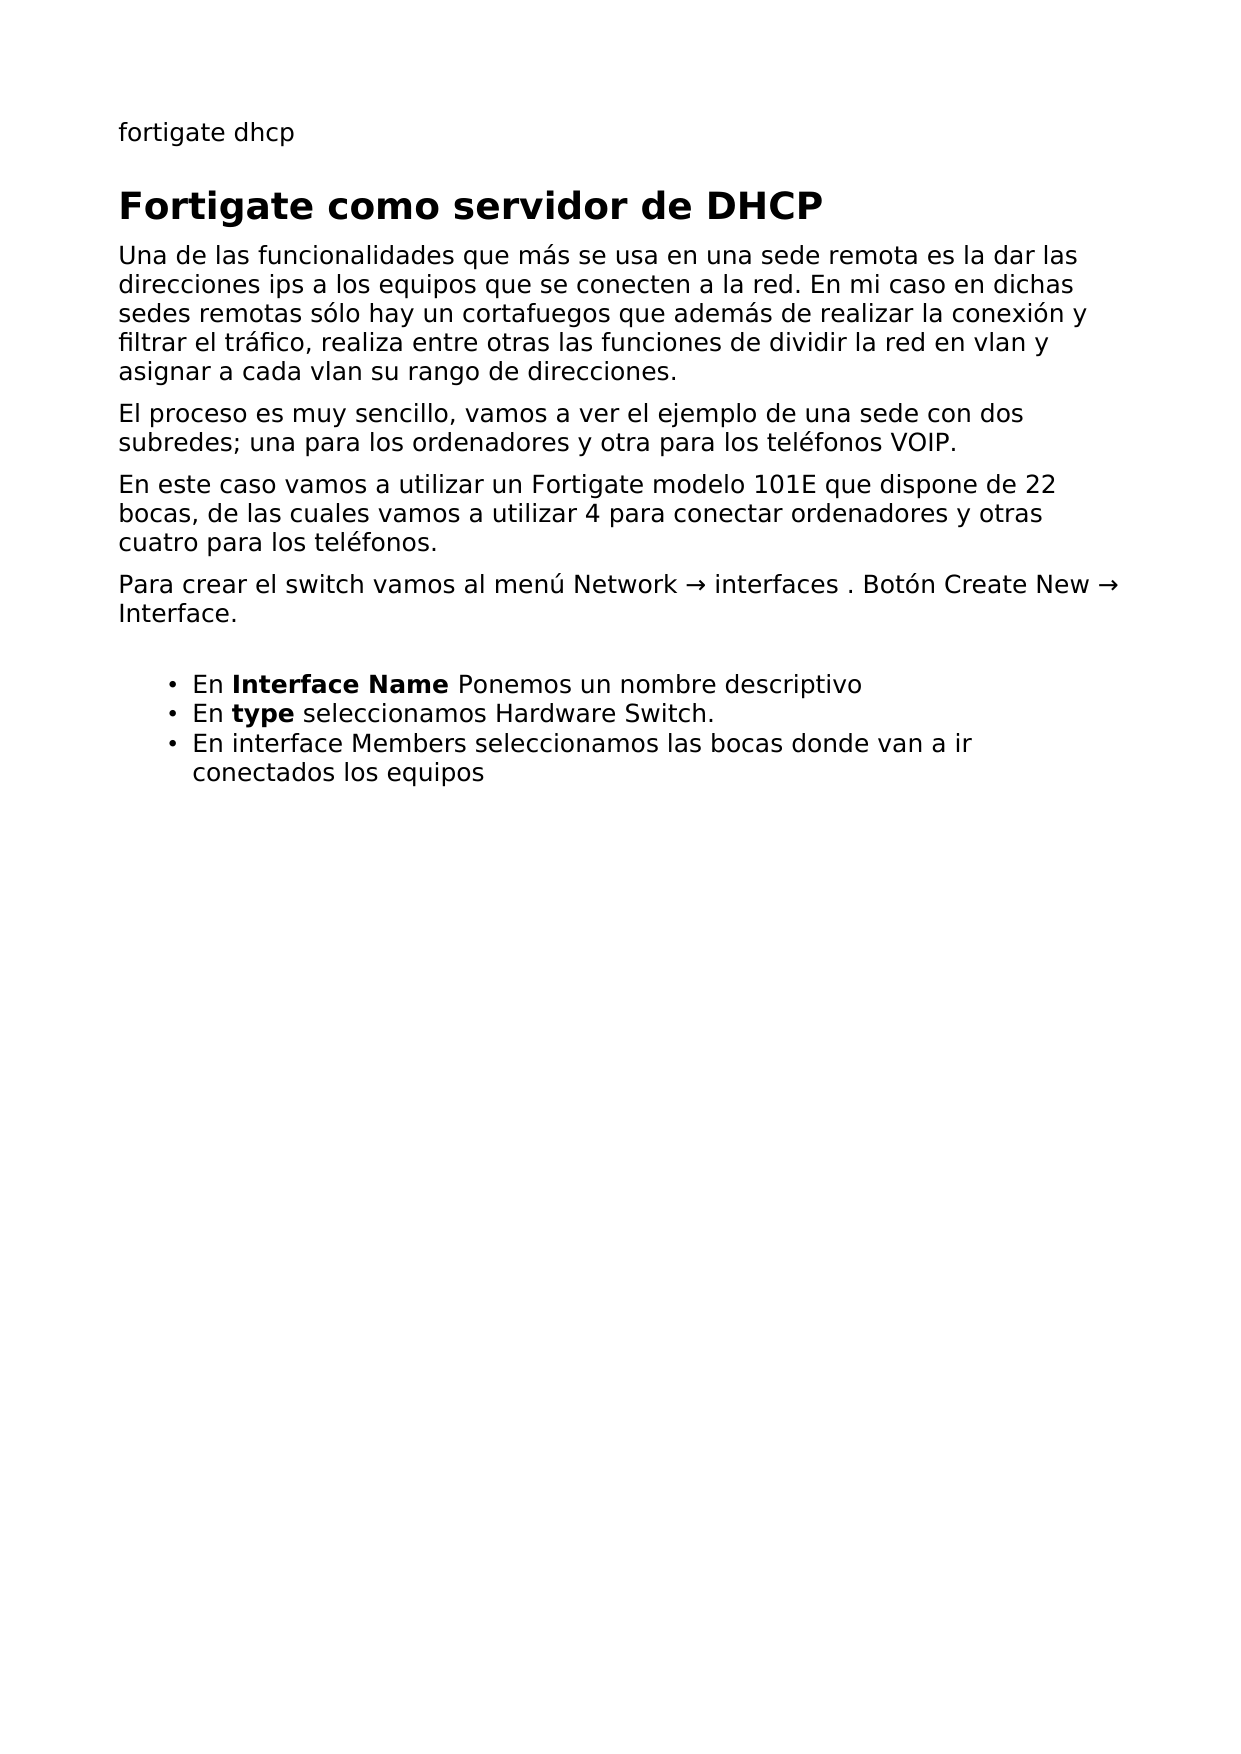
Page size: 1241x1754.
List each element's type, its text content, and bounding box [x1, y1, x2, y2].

text En este caso vamos a utilizar un Fortigate modelo 101E que dispone de 22 bocas, de las cuales vamos a utilizar 4 para conectar ordenadores y otras cuatro para los teléfonos. [118, 470, 1122, 558]
subtitle Fortigate como servidor de DHCP [118, 185, 1122, 228]
text Una de las funcionalidades que más se usa en una sede remota es la dar las direcciones ips a los equipos que se conecten a la red. En mi caso en dichas sedes remotas sólo hay un cortafuegos que además de realizar la conexión y filtrar el tráfico, realiza entre otras las funciones de dividir la red en vlan y asignar a cada vlan su rango de direcciones. [118, 241, 1122, 387]
list En type seleccionamos Hardware Switch. [177, 699, 1122, 729]
text fortigate dhcp [118, 118, 1122, 147]
list En interface Members seleccionamos las bocas donde van a ir conectados los equipos [177, 729, 1122, 787]
list En Interface Name Ponemos un nombre descriptivo [177, 670, 1122, 699]
text El proceso es muy sencillo, vamos a ver el ejemplo de una sede con dos subredes; una para los ordenadores y otra para los teléfonos VOIP. [118, 399, 1122, 458]
text Para crear el switch vamos al menú Network → interfaces . Botón Create New → Interface. [118, 570, 1122, 628]
